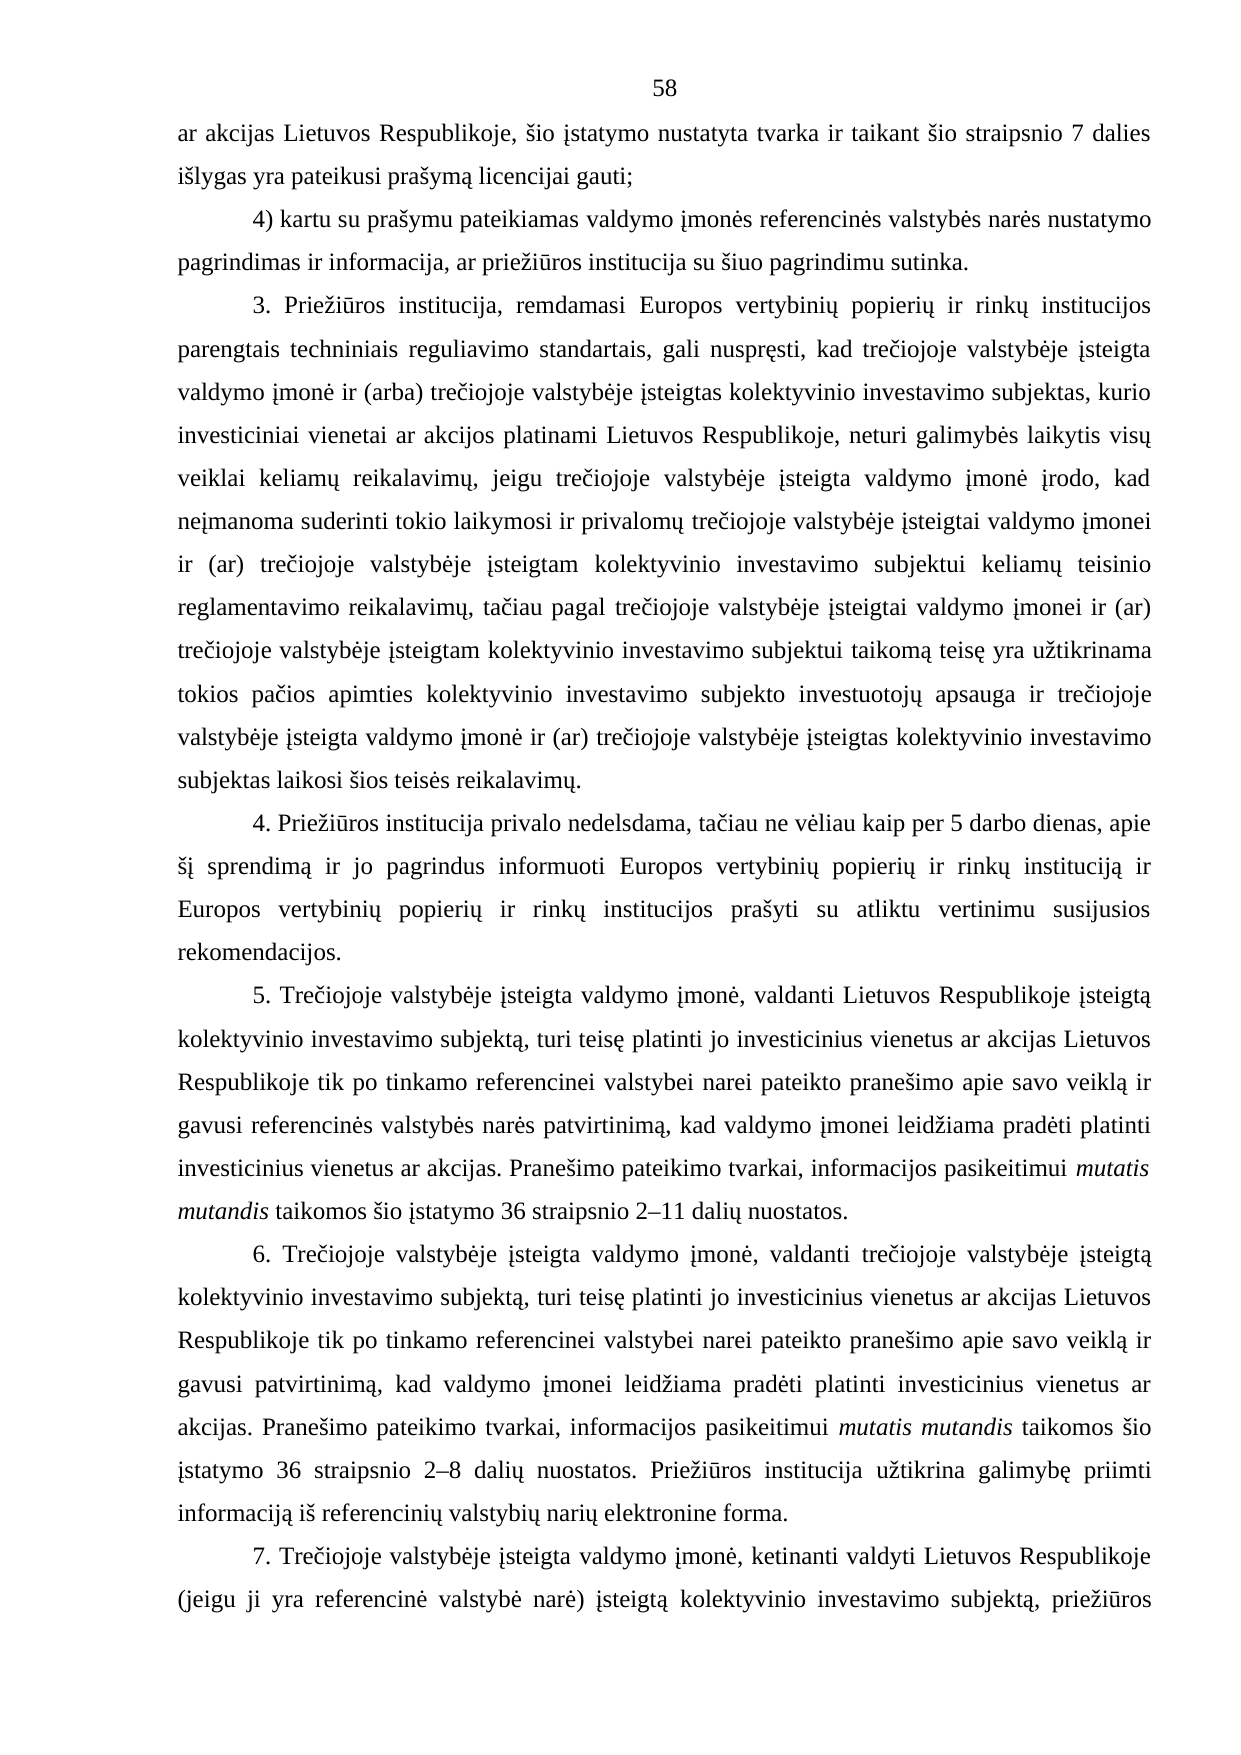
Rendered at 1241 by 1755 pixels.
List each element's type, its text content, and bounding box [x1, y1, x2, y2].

text 4. Priežiūros institucija privalo nedelsdama, tačiau ne vėliau kaip per 5 darbo dienas, apie šį sprendimą ir jo pagrindus informuoti Europos vertybinių popierių ir rinkų instituciją ir Europos vertybinių popierių ir rinkų institucijos prašyti su atliktu vertinimu susijusios rekomendacijos. [177, 808, 1152, 966]
text 6. Trečiojoje valstybėje įsteigta valdymo įmonė, valdanti trečiojoje valstybėje įsteigtą kolektyvinio investavimo subjektą, turi teisę platinti jo investicinius vienetus ar akcijas Lietuvos Respublikoje tik po tinkamo referencinei valstybei narei pateikto pranešimo apie savo veiklą ir gavusi patvirtinimą, kad valdymo įmonei leidžiama pradėti platinti investicinius vienetus ar akcijas. Pranešimo pateikimo tvarkai, informacijos pasikeitimui mutatis mutandis taikomos šio įstatymo 36 straipsnio 2–8 dalių nuostatos. Priežiūros institucija užtikrina galimybę priimti informaciją iš referencinių valstybių narių elektronine forma. [177, 1239, 1152, 1527]
text 3. Priežiūros institucija, remdamasi Europos vertybinių popierių ir rinkų institucijos parengtais techniniais reguliavimo standartais, gali nuspręsti, kad trečiojoje valstybėje įsteigta valdymo įmonė ir (arba) trečiojoje valstybėje įsteigtas kolektyvinio investavimo subjektas, kurio investiciniai vienetai ar akcijos platinami Lietuvos Respublikoje, neturi galimybės laikytis visų veiklai keliamų reikalavimų, jeigu trečiojoje valstybėje įsteigta valdymo įmonė įrodo, kad neįmanoma suderinti tokio laikymosi ir privalomų trečiojoje valstybėje įsteigtai valdymo įmonei ir (ar) trečiojoje valstybėje įsteigtam kolektyvinio investavimo subjektui keliamų teisinio reglamentavimo reikalavimų, tačiau pagal trečiojoje valstybėje įsteigtai valdymo įmonei ir (ar) trečiojoje valstybėje įsteigtam kolektyvinio investavimo subjektui taikomą teisę yra užtikrinama tokios pačios apimties kolektyvinio investavimo subjekto investuotojų apsauga ir trečiojoje valstybėje įsteigta valdymo įmonė ir (ar) trečiojoje valstybėje įsteigtas kolektyvinio investavimo subjektas laikosi šios teisės reikalavimų. [177, 291, 1152, 794]
text 5. Trečiojoje valstybėje įsteigta valdymo įmonė, valdanti Lietuvos Respublikoje įsteigtą kolektyvinio investavimo subjektą, turi teisę platinti jo investicinius vienetus ar akcijas Lietuvos Respublikoje tik po tinkamo referencinei valstybei narei pateikto pranešimo apie savo veiklą ir gavusi referencinės valstybės narės patvirtinimą, kad valdymo įmonei leidžiama pradėti platinti investicinius vienetus ar akcijas. Pranešimo pateikimo tvarkai, informacijos pasikeitimui mutatis mutandis taikomos šio įstatymo 36 straipsnio 2–11 dalių nuostatos. [177, 981, 1152, 1225]
text 4) kartu su prašymu pateikiamas valdymo įmonės referencinės valstybės narės nustatymo pagrindimas ir informacija, ar priežiūros institucija su šiuo pagrindimu sutinka. [177, 204, 1152, 276]
text ar akcijas Lietuvos Respublikoje, šio įstatymo nustatyta tvarka ir taikant šio straipsnio 7 dalies išlygas yra pateikusi prašymą licencijai gauti; [177, 118, 1152, 190]
text 7. Trečiojoje valstybėje įsteigta valdymo įmonė, ketinanti valdyti Lietuvos Respublikoje (jeigu ji yra referencinė valstybė narė) įsteigtą kolektyvinio investavimo subjektą, priežiūros [177, 1541, 1152, 1613]
